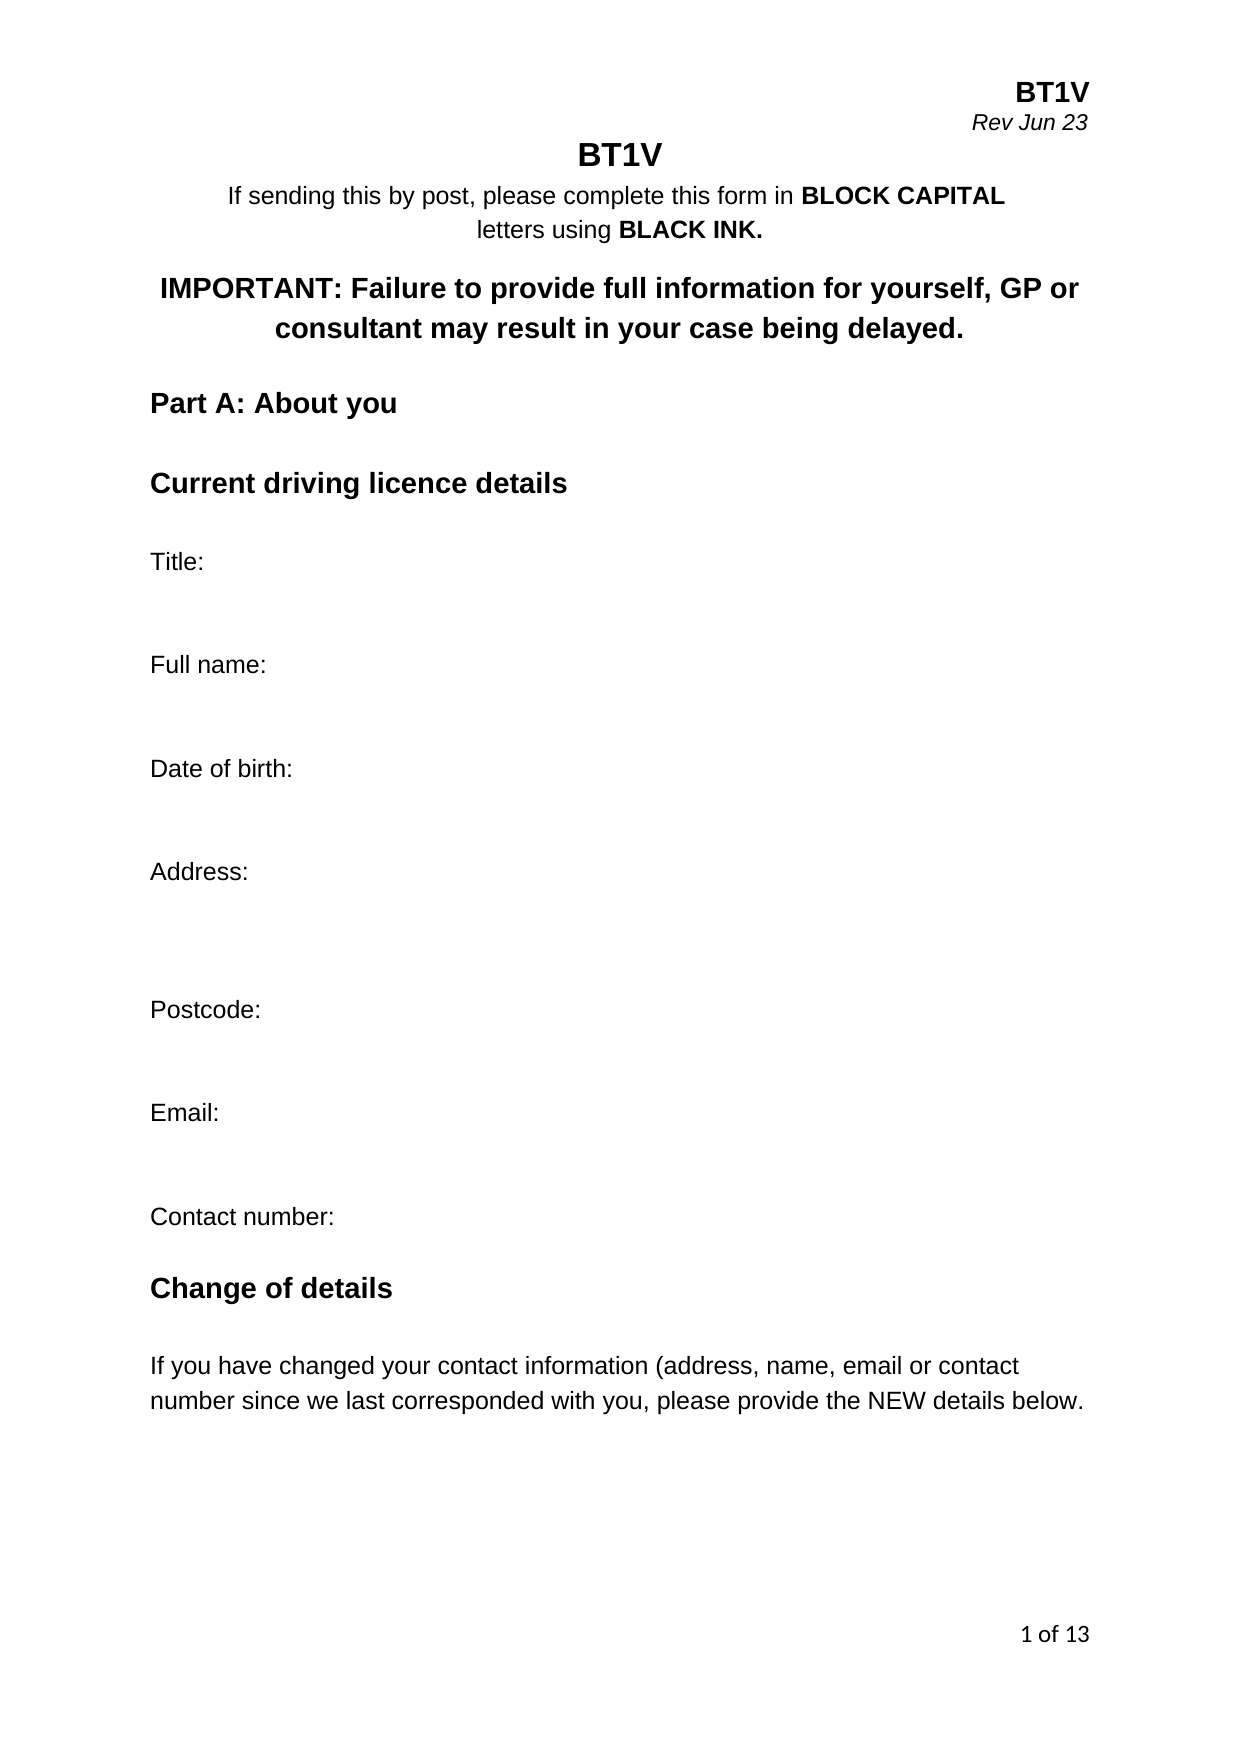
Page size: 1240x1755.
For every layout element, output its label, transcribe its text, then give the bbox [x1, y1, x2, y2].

text Title: [150, 547, 1089, 575]
text IMPORTANT: Failure to provide full information for yourself, GP or consultant may result in your case being delayed. [150, 250, 1089, 345]
text Address: [150, 857, 1089, 886]
text BT1V [150, 135, 1089, 173]
text Contact number: [150, 1202, 1089, 1231]
text If you have changed your contact information (address, name, email or contact number since we last corresponded with you, please provide the NEW details below. [150, 1351, 1089, 1414]
text Postcode: [150, 995, 1089, 1024]
text Date of birth: [150, 753, 1089, 782]
text Current driving licence details [150, 466, 1089, 500]
text If sending this by post, please complete this form in BLOCK CAPITAL letters using BLACK INK. [150, 181, 1089, 244]
text Full name: [150, 650, 1089, 679]
text Email: [150, 1098, 1089, 1127]
text Part A: About you [150, 386, 1089, 419]
text Change of details [150, 1271, 1089, 1304]
